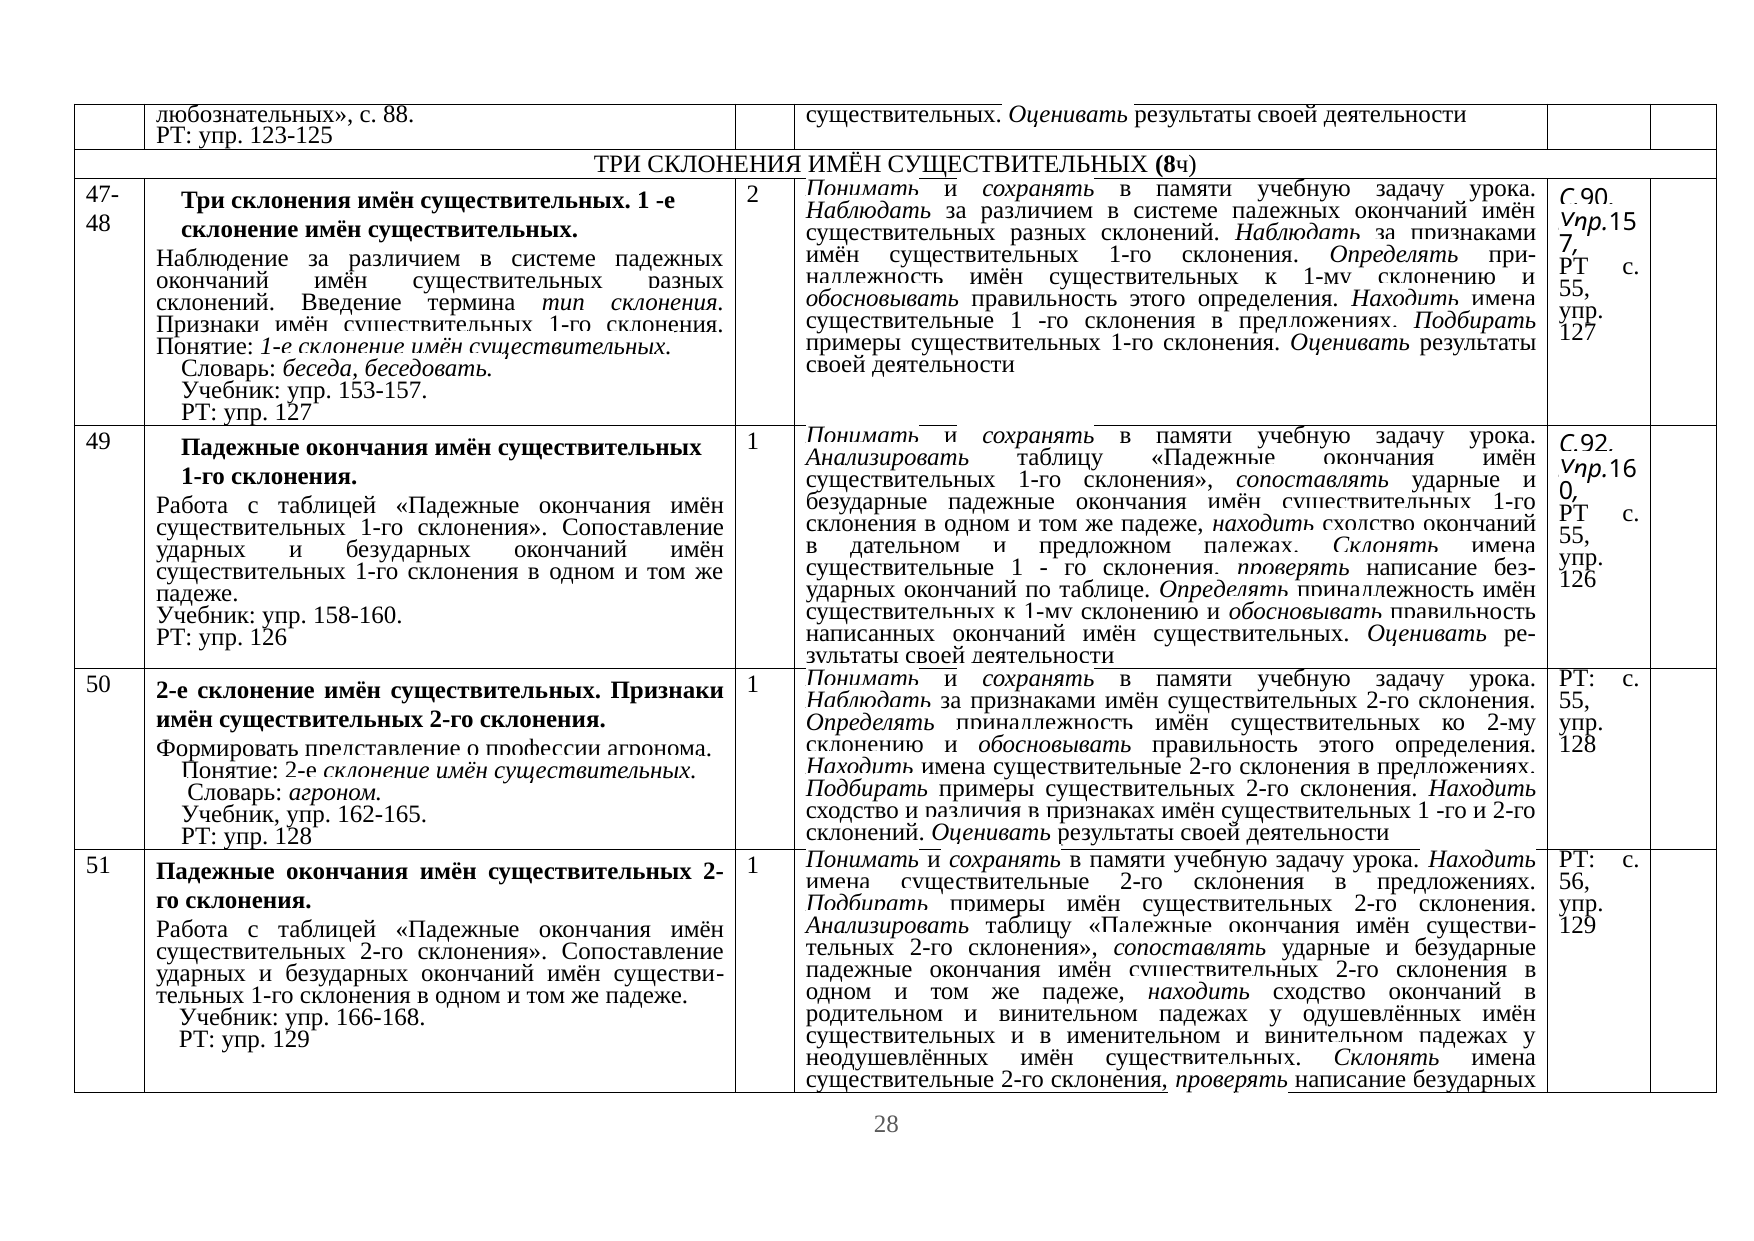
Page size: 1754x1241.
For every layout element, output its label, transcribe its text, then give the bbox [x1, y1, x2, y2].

table_cell [1651, 426, 1716, 668]
table_cell [1651, 105, 1716, 148]
table_cell [1651, 669, 1716, 849]
table_cell 1 [736, 426, 794, 668]
table_cell Понимать и сохранять в памяти учеб­ную задачу урока. Наблюдать за раз­личием в системе падежных окончаний имён существительных разных склонений. Наблюдать за признаками имён суще­ствительных 1-го склонения. Определять при­надлежность имён существительных к 1-му склонению и обосновывать правиль­ность этого определения. Находить имена существительные 1 -го склонения в пред­ложениях. Подбирать примеры существи­тельных 1-го склонения. Оценивать ре­зультаты своей деятельности [795, 179, 1547, 425]
table_cell [1651, 850, 1716, 1092]
table_cell [736, 105, 794, 148]
table_cell 49 [75, 426, 144, 668]
table_cell 51 [75, 850, 144, 1092]
table_cell 1 [736, 850, 794, 1092]
table_cell Три склонения имён существительных. 1 -е склонение имён существительных. Наблюдение за различием в системе падежных окончаний имён существи­тельных разных склонений. Введение термина тип склонения. Признаки имён существительных 1-го склонения. Понятие: 1-е склонение имён суще­ствительных. Словарь: беседа, беседовать. Учебник: упр. 153-157. РТ: упр. 127 [145, 179, 735, 425]
table_cell 50 [75, 669, 144, 849]
table_cell С.90, Упр.157, РТ с. 55, упр. 127 [1548, 179, 1650, 425]
table_cell 1 [736, 669, 794, 849]
table_cell 2-е склонение имён существитель­ных. Признаки имён существитель­ных 2-го склонения. Формировать представление о профес­сии агронома. Понятие: 2-е склонение имён суще­ствительных. Словарь: агроном. Учебник, упр. 162-165. РТ: упр. 128 [145, 669, 735, 849]
table_cell С.92, Упр.160, РТ с. 55, упр. 126 [1548, 426, 1650, 668]
table_cell [1651, 179, 1716, 425]
table_cell РТ: с. 56, упр. 129 [1548, 850, 1650, 1092]
table_cell существительных. Оценивать результаты своей деятельности [795, 105, 1547, 148]
table_cell Падежные окончания имён суще­ствительных 1-го склонения. Работа с таблицей «Падежные оконча­ния имён существительных 1-го скло­нения». Сопоставление ударных и безу­дарных окончаний имён существительных 1-го склонения в одном и том же падеже. Учебник: упр. 158-160. РТ: упр. 126 [145, 426, 735, 668]
table_cell РТ: с. 55, упр. 128 [1548, 669, 1650, 849]
table_cell 2 [736, 179, 794, 425]
table_cell 47-48 [75, 179, 144, 425]
table_cell [75, 105, 144, 148]
table_cell Падежные окончания имён суще­ствительных 2-го склонения. Работа с таблицей «Падежные окон­чания имён существительных 2-го склонения». Сопоставление ударных и безударных окончаний имён существи­тельных 1-го склонения в одном и том же падеже. Учебник: упр. 166-168. РТ: упр. 129 [145, 850, 735, 1092]
table_cell [1548, 105, 1650, 148]
